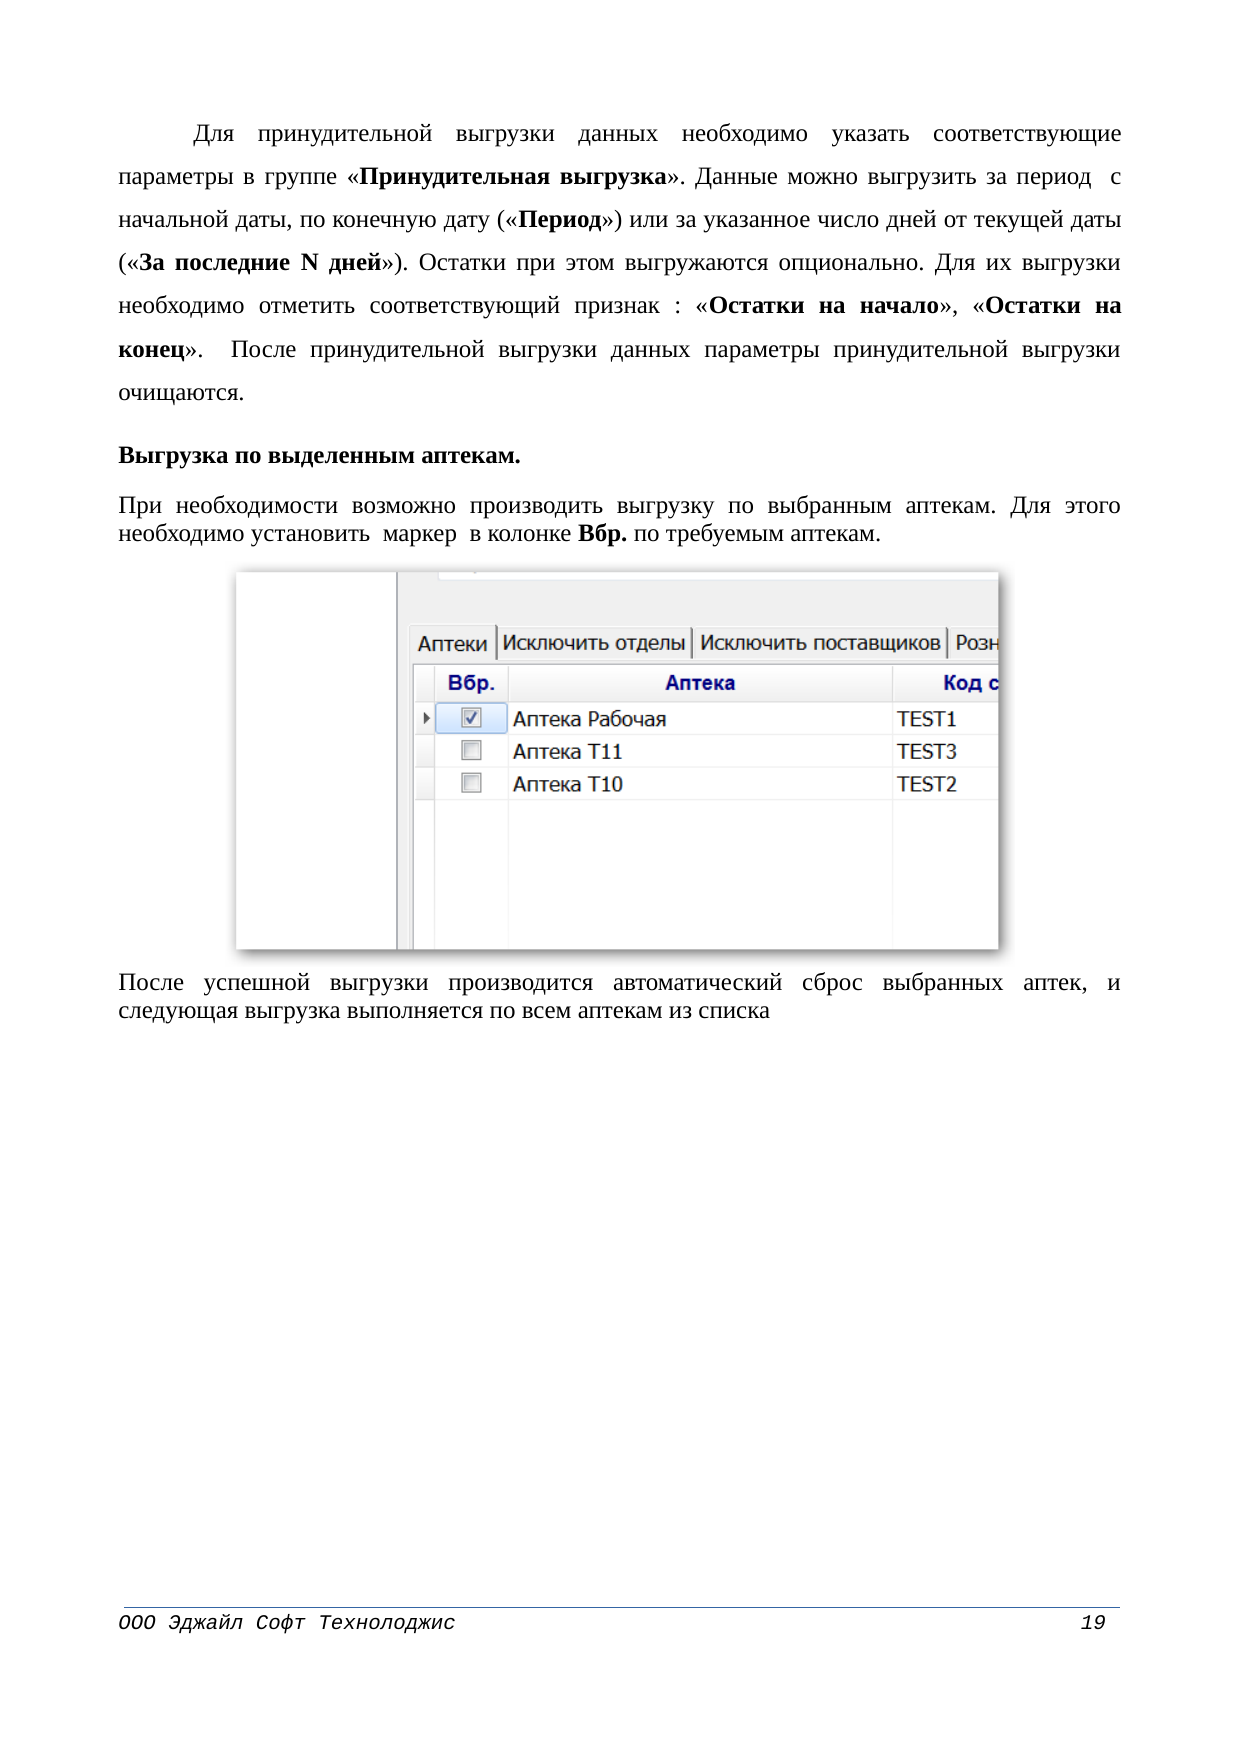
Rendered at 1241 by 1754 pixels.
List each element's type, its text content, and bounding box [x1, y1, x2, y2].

text После успешной выгрузки производится автоматический сброс выбранных аптек, и следующая выгрузка выполняется по всем аптекам из списка [118, 568, 1122, 1024]
text При необходимости возможно производить выгрузку по выбранным аптекам. Для этого необходимо установить маркер в колонке Вбр. по требуемым аптекам. [118, 490, 1122, 547]
text Для принудительной выгрузки данных необходимо указать соответствующие параметры в группе «Принудительная выгрузка». Данные можно выгрузить за период с начальной даты, по конечную дату («Период») или за указанное число дней от текущей даты («За последние N дней»). Остатки при этом выгружаются опционально. Для их выгрузки необходимо отметить соответствующий признак : «Остатки на начало», «Остатки на конец». После принудительной выгрузки данных параметры принудительной выгрузки очищаются. [118, 118, 1122, 406]
text Выгрузка по выделенным аптекам. [118, 441, 1122, 469]
picture [225, 561, 1015, 967]
